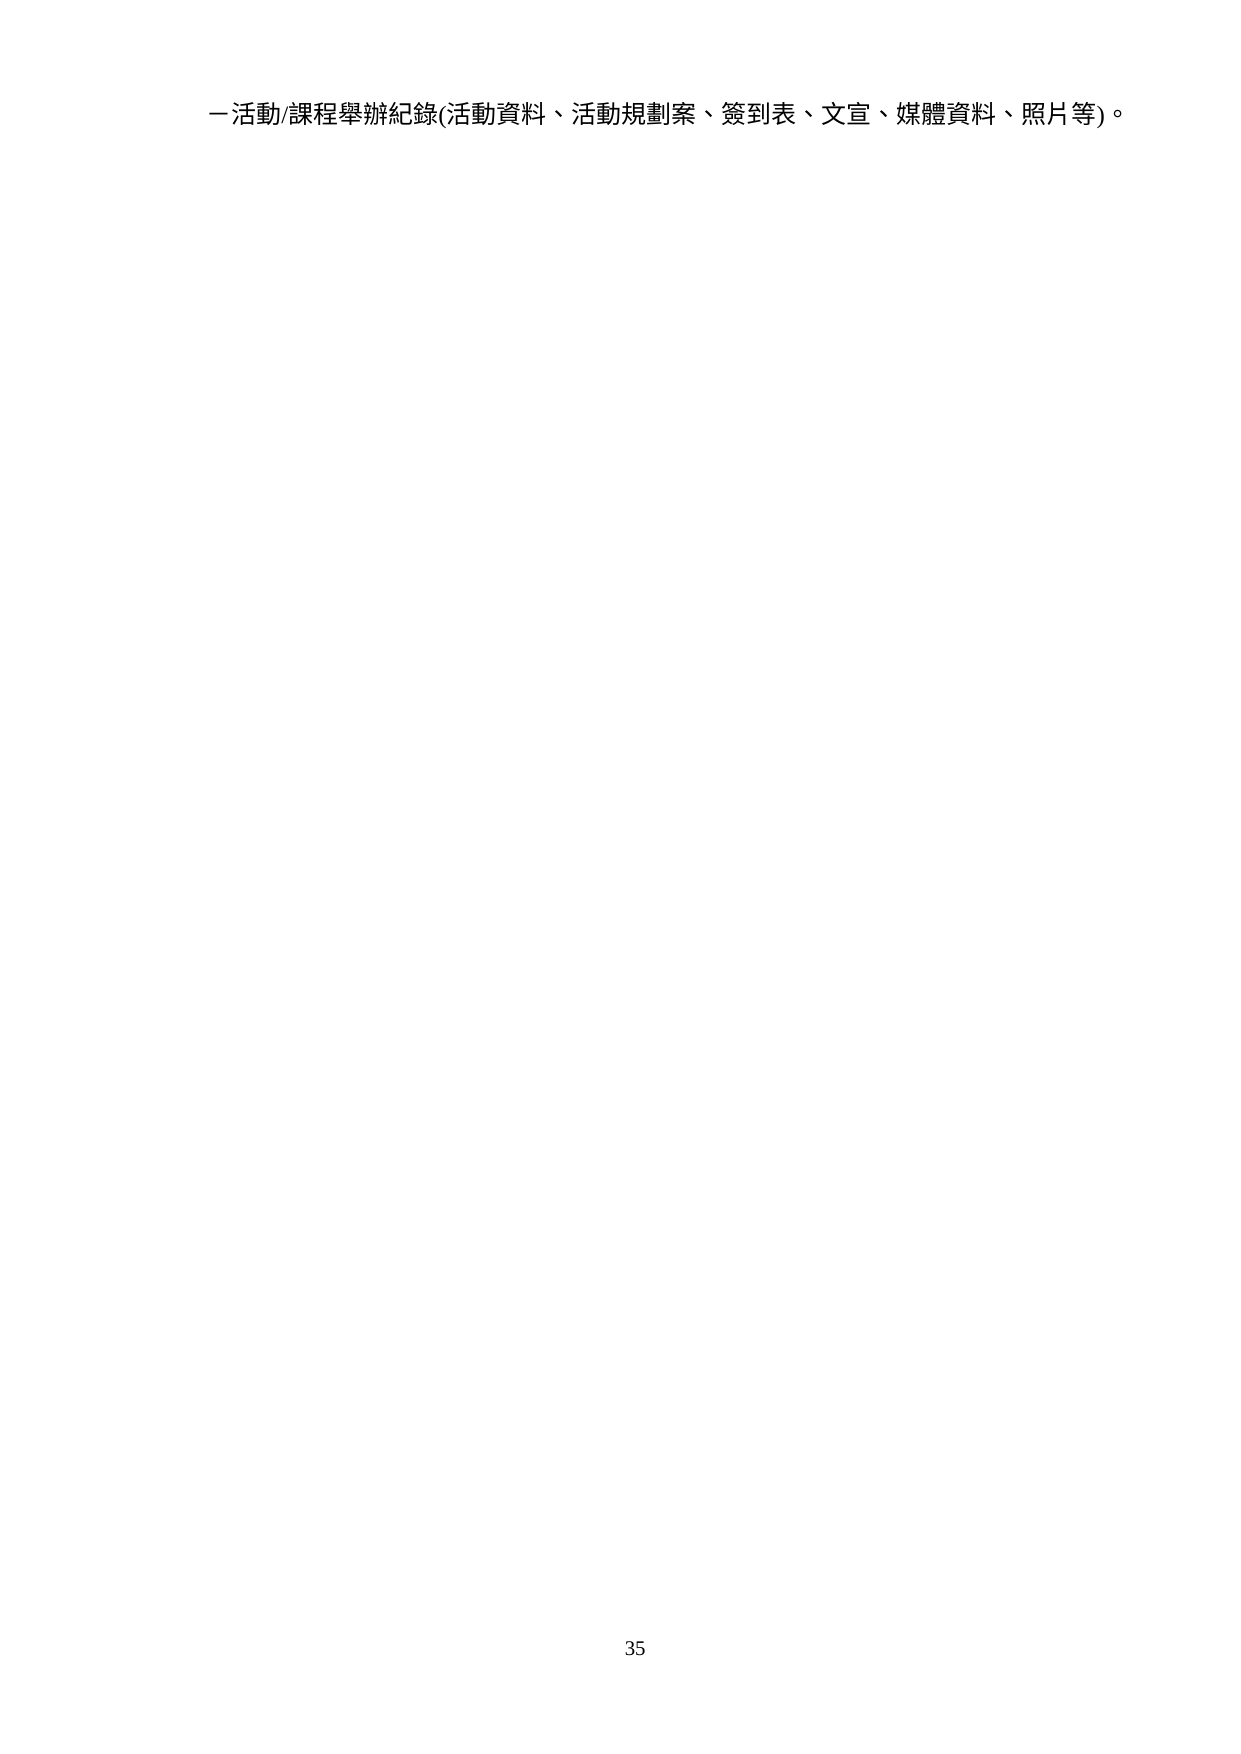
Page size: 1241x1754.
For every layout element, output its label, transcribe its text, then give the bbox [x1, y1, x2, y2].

text －活動/課程舉辦紀錄(活動資料、活動規劃案、簽到表、文宣、媒體資料、照片等)。 [206, 94, 1122, 130]
